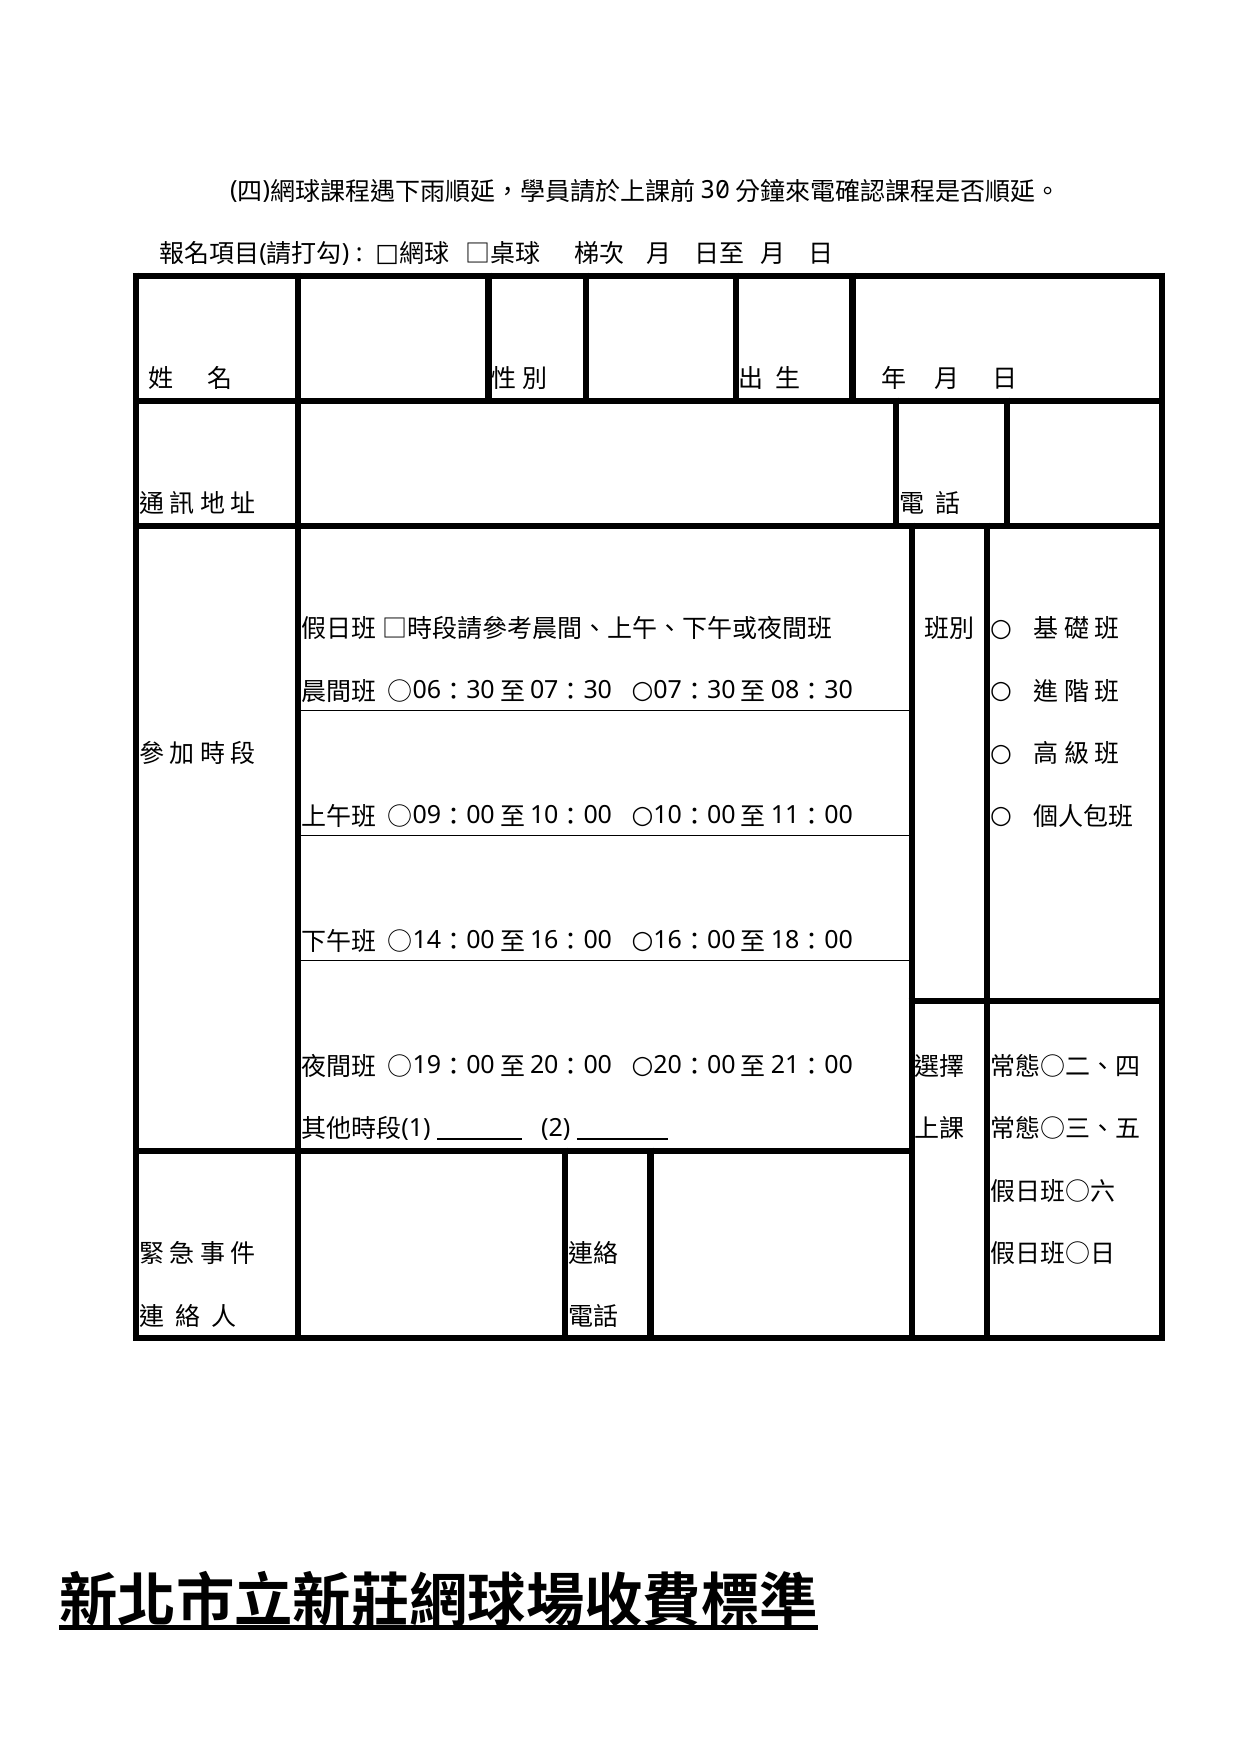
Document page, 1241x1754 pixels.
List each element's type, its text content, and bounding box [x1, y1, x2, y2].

table_cell 通 訊 地 址 [139, 404, 295, 523]
table_cell 選擇上課 [915, 1004, 984, 1335]
table_cell 參 加 時 段 [139, 529, 295, 1148]
table_header 出 生 [739, 279, 849, 398]
table_header 姓 名 [139, 279, 295, 398]
table_cell [301, 404, 893, 523]
table_cell 基 礎 班 進 階 班 高 級 班 個人包班 [990, 529, 1159, 998]
text (四)網球課程遇下雨順延，學員請於上課前30分鐘來電確認課程是否順延。 [205, 148, 1098, 210]
table_cell [1010, 404, 1159, 523]
table_header 性 別 [492, 279, 583, 398]
table_cell [301, 1154, 562, 1335]
table_cell 班別 [915, 529, 984, 998]
table_header [589, 279, 733, 398]
table_cell 假日班 □時段請參考晨間、上午、下午或夜間班 晨間班 ○06：30至07：30 ○07：30至08：30 [301, 529, 909, 710]
table_header 年 月 日 [856, 279, 1159, 398]
table_cell 連絡 電話 [568, 1154, 647, 1335]
table_cell 下午班 ○14：00至16：00 ○16：00至18：00 [301, 836, 909, 960]
text 新北市立新莊網球場收費標準 [59, 1523, 1098, 1648]
table_cell 夜間班 ○19：00至20：00 ○20：00至21：00 其他時段(1) (2) [301, 961, 909, 1148]
table_cell 緊 急 事 件 連 絡 人 [139, 1154, 295, 1335]
table_cell 常態○二、四 常態○三、五 假日班○六 假日班○日 [990, 1004, 1159, 1335]
text 報名項目(請打勾) : □網球 □桌球 梯次 月 日至 月 日 [59, 210, 1098, 273]
table_cell [654, 1154, 909, 1335]
table_cell 電 話 [899, 404, 1004, 523]
table_header [301, 279, 485, 398]
table_cell 上午班 ○09：00至10：00 ○10：00至11：00 [301, 711, 909, 835]
